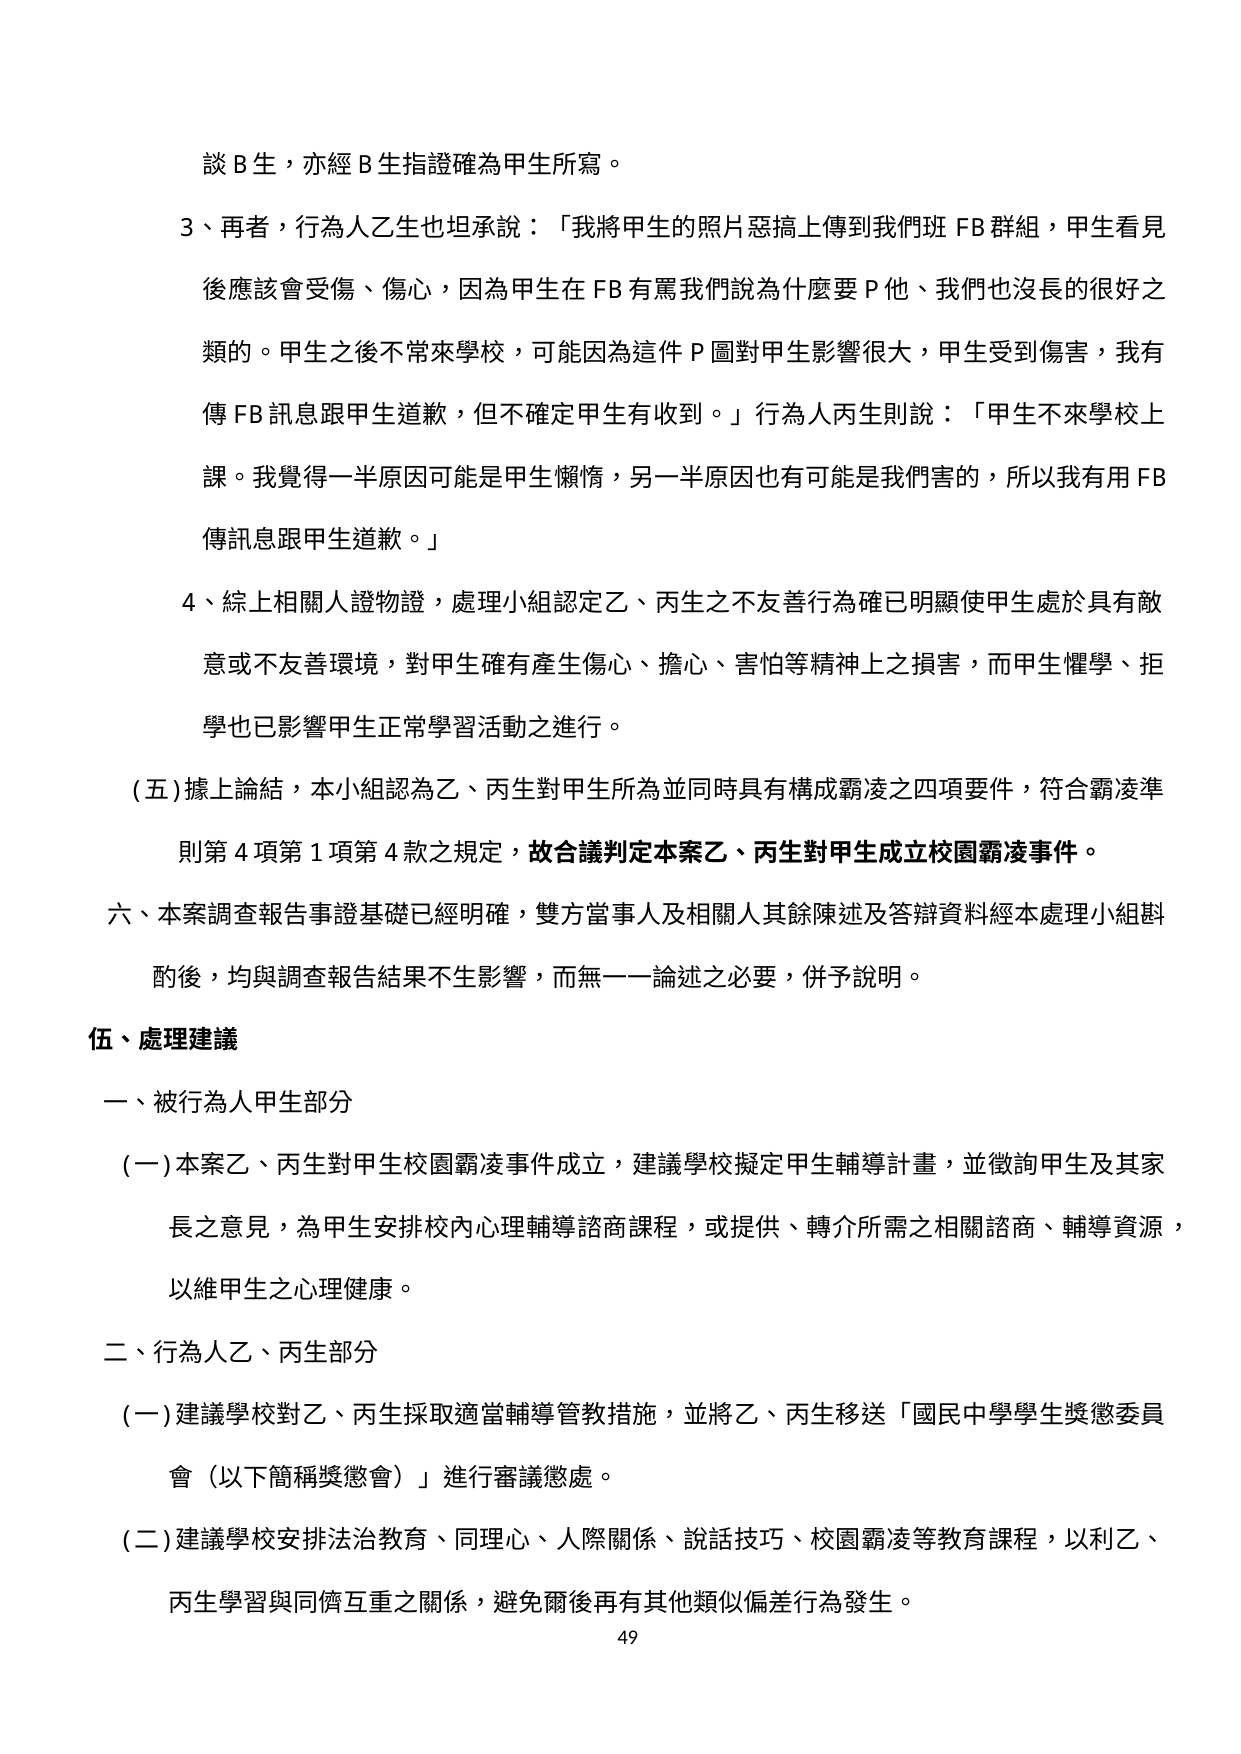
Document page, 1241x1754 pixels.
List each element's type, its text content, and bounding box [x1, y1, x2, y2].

text 4、綜上相關人證物證，處理小組認定乙、丙生之不友善行為確已明顯使甲生處於具有敵意或不友善環境，對甲生確有產生傷心、擔心、害怕等精神上之損害，而甲生懼學、拒學也已影響甲生正常學習活動之進行。 [89, 558, 1166, 746]
text (五)據上論結，本小組認為乙、丙生對甲生所為並同時具有構成霸凌之四項要件，符合霸凌準則第4項第1項第4款之規定，故合議判定本案乙、丙生對甲生成立校園霸凌事件。 [98, 746, 1166, 871]
text 六、本案調查報告事證基礎已經明確，雙方當事人及相關人其餘陳述及答辯資料經本處理小組斟酌後，均與調查報告結果不生影響，而無一一論述之必要，併予說明。 [91, 871, 1166, 996]
text 二、行為人乙、丙生部分 [89, 1308, 1166, 1371]
text (一)建議學校對乙、丙生採取適當輔導管教措施，並將乙、丙生移送「國民中學學生獎懲委員會（以下簡稱獎懲會）」進行審議懲處。 [118, 1371, 1166, 1496]
text 一、被行為人甲生部分 [89, 1058, 1166, 1121]
text 談B生，亦經B生指證確為甲生所寫。 [89, 121, 1166, 183]
text (一)本案乙、丙生對甲生校園霸凌事件成立，建議學校擬定甲生輔導計畫，並徵詢甲生及其家長之意見，為甲生安排校內心理輔導諮商課程，或提供、轉介所需之相關諮商、輔導資源，以維甲生之心理健康。 [118, 1121, 1166, 1308]
text 3、再者，行為人乙生也坦承說：「我將甲生的照片惡搞上傳到我們班FB群組，甲生看見後應該會受傷、傷心，因為甲生在FB有罵我們說為什麼要P他、我們也沒長的很好之類的。甲生之後不常來學校，可能因為這件P圖對甲生影響很大，甲生受到傷害，我有傳FB訊息跟甲生道歉，但不確定甲生有收到。」行為人丙生則說：「甲生不來學校上課。我覺得一半原因可能是甲生懶惰，另一半原因也有可能是我們害的，所以我有用FB傳訊息跟甲生道歉。」 [89, 183, 1166, 558]
text 伍、處理建議 [89, 996, 1166, 1058]
text (二)建議學校安排法治教育、同理心、人際關係、說話技巧、校園霸凌等教育課程，以利乙、丙生學習與同儕互重之關係，避免爾後再有其他類似偏差行為發生。 [118, 1496, 1166, 1621]
